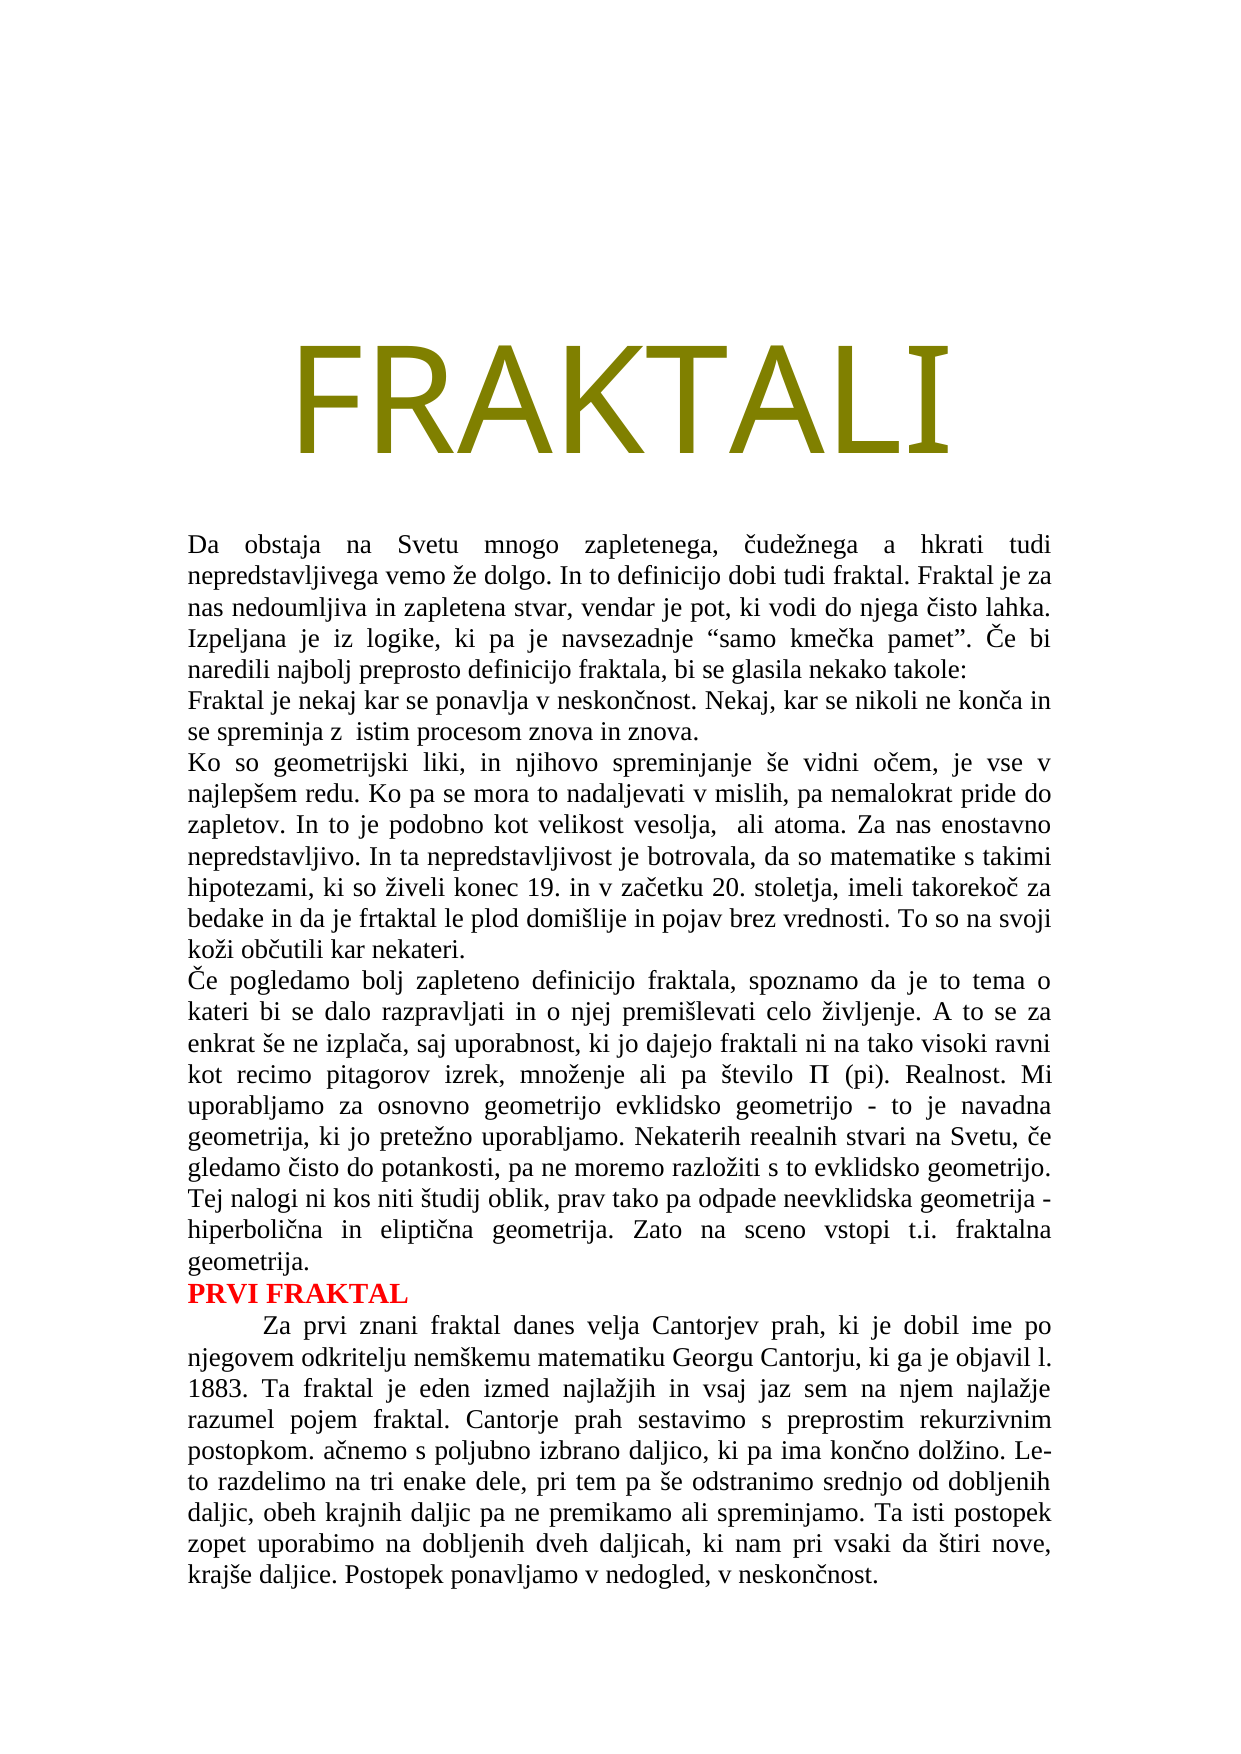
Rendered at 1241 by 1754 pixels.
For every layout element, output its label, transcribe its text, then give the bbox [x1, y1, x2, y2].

text Če pogledamo bolj zapleteno definicijo fraktala, spoznamo da je to tema o kateri bi se dalo razpravljati in o njej premišlevati celo življenje. A to se za enkrat še ne izplača, saj uporabnost, ki jo dajejo fraktali ni na tako visoki ravni kot recimo pitagorov izrek, množenje ali pa število  (pi). Realnost. Mi uporabljamo za osnovno geometrijo evklidsko geometrijo - to je navadna geometrija, ki jo pretežno uporabljamo. Nekaterih reealnih stvari na Svetu, če gledamo čisto do potankosti, pa ne moremo razložiti s to evklidsko geometrijo. Tej nalogi ni kos niti študij oblik, prav tako pa odpade neevklidska geometrija - hiperbolična in eliptična geometrija. Zato na sceno vstopi t.i. fraktalna geometrija. [187, 964, 1053, 1276]
text PRVI FRAKTAL [187, 1276, 1053, 1309]
text Fraktal je nekaj kar se ponavlja v neskončnost. Nekaj, kar se nikoli ne konča in se spreminja z istim procesom znova in znova. [187, 684, 1053, 746]
text Da obstaja na Svetu mnogo zapletenega, čudežnega a hkrati tudi nepredstavljivega vemo že dolgo. In to definicijo dobi tudi fraktal. Fraktal je za nas nedoumljiva in zapletena stvar, vendar je pot, ki vodi do njega čisto lahka. Izpeljana je iz logike, ki pa je navsezadnje “samo kmečka pamet”. Če bi naredili najbolj preprosto definicijo fraktala, bi se glasila nekako takole: [187, 528, 1053, 684]
text Za prvi znani fraktal danes velja Cantorjev prah, ki je dobil ime po njegovem odkritelju nemškemu matematiku Georgu Cantorju, ki ga je objavil l. 1883. Ta fraktal je eden izmed najlažjih in vsaj jaz sem na njem najlažje razumel pojem fraktal. Cantorje prah sestavimo s preprostim rekurzivnim postopkom. ačnemo s poljubno izbrano daljico, ki pa ima končno dolžino. Le- to razdelimo na tri enake dele, pri tem pa še odstranimo srednjo od dobljenih daljic, obeh krajnih daljic pa ne premikamo ali spreminjamo. Ta isti postopek zopet uporabimo na dobljenih dveh daljicah, ki nam pri vsaki da štiri nove, krajše daljice. Postopek ponavljamo v nedogled, v neskončnost. [187, 1309, 1053, 1590]
text Ko so geometrijski liki, in njihovo spreminjanje še vidni očem, je vse v najlepšem redu. Ko pa se mora to nadaljevati v mislih, pa nemalokrat pride do zapletov. In to je podobno kot velikost vesolja, ali atoma. Za nas enostavno nepredstavljivo. In ta nepredstavljivost je botrovala, da so matematike s takimi hipotezami, ki so živeli konec 19. in v začetku 20. stoletja, imeli takorekoč za bedake in da je frtaktal le plod domišlije in pojav brez vrednosti. To so na svoji koži občutili kar nekateri. [187, 746, 1053, 964]
text FRAKTALI [187, 293, 1053, 497]
